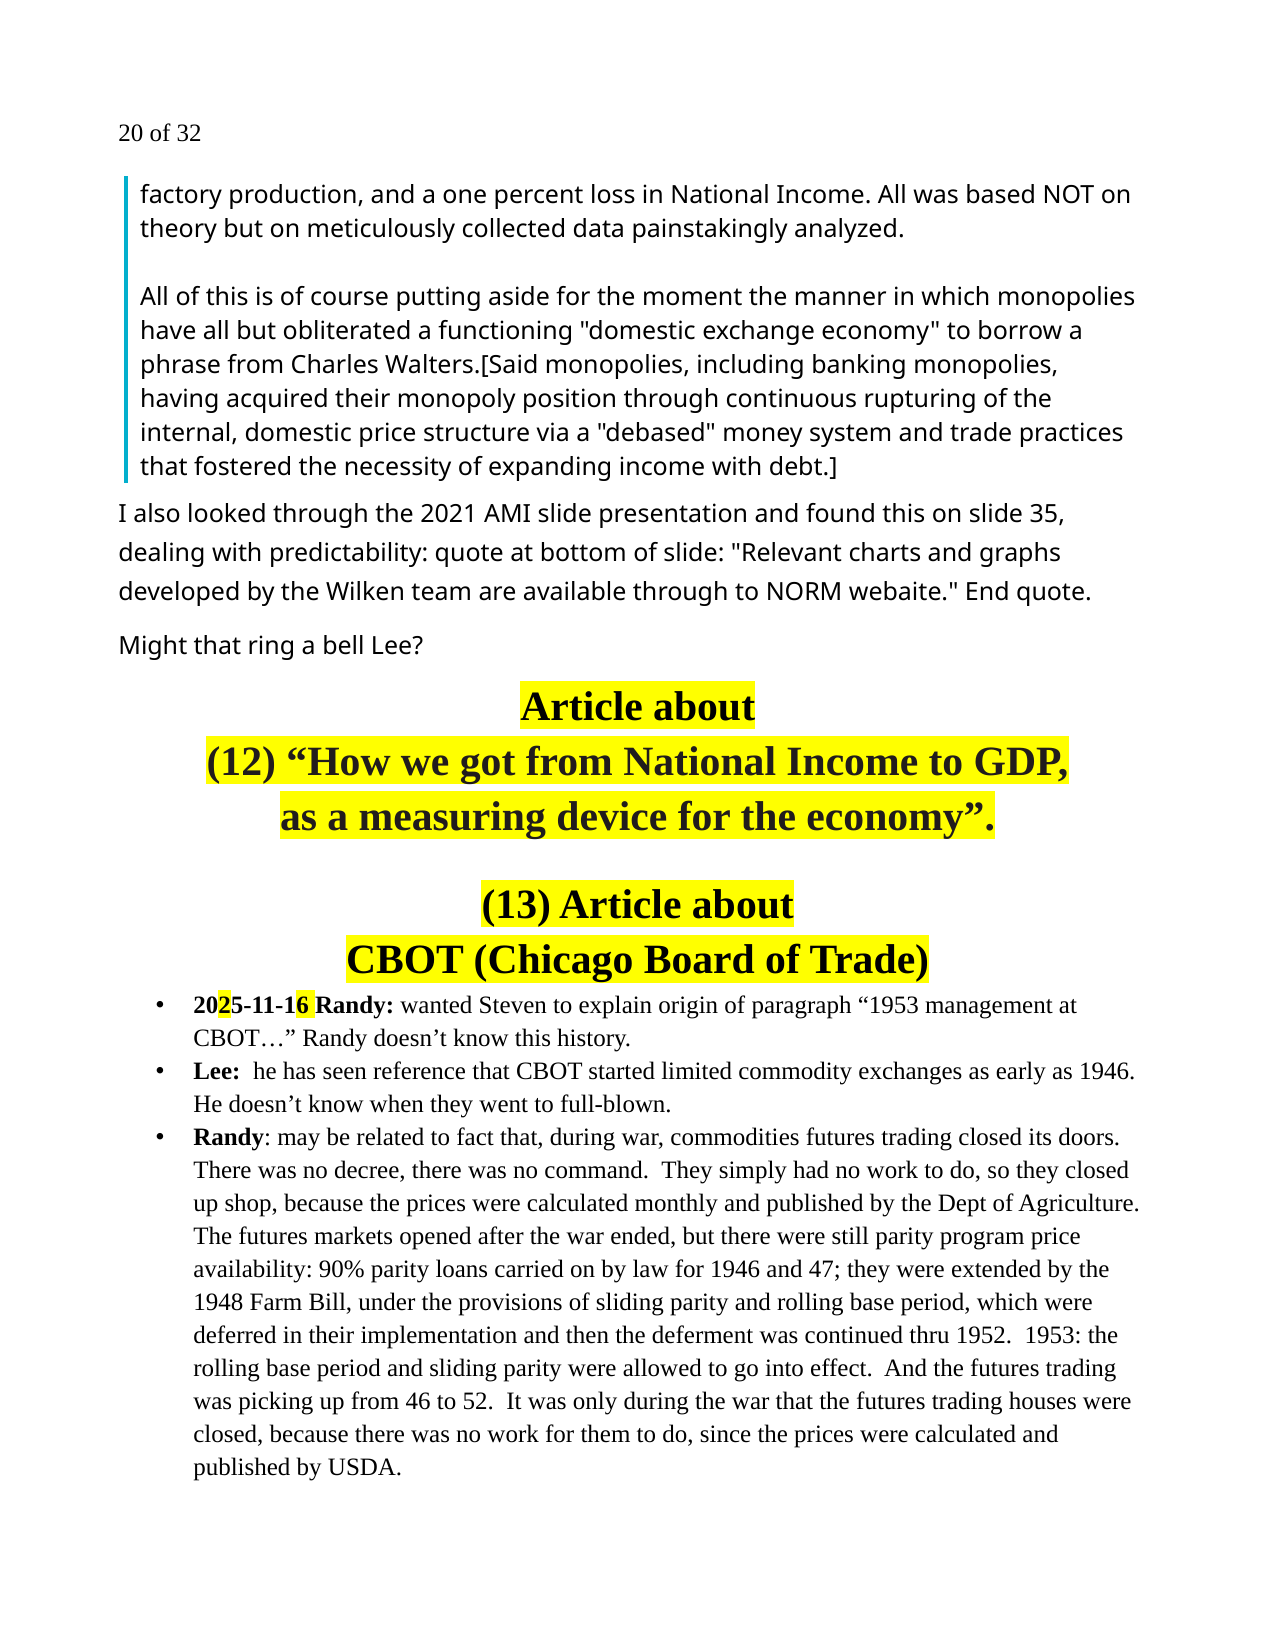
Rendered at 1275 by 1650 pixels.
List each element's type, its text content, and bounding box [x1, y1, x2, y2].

list Randy: may be related to fact that, during war, commodities futures trading closed its doors. There was no decree, there was no command. They simply had no work to do, so they closed up shop, because the prices were calculated monthly and published by the Dept of Agriculture. The futures markets opened after the war ended, but there were still parity program price availability: 90% parity loans carried on by law for 1946 and 47; they were extended by the 1948 Farm Bill, under the provisions of sliding parity and rolling base period, which were deferred in their implementation and then the deferment was continued thru 1952. 1953: the rolling base period and sliding parity were allowed to go into effect. And the futures trading was picking up from 46 to 52. It was only during the war that the futures trading houses were closed, because there was no work for them to do, since the prices were calculated and published by USDA. [156, 1122, 1157, 1481]
text CBOT (Chicago Board of Trade) [118, 935, 1157, 983]
text Might that ring a bell Lee? [118, 627, 1157, 662]
list 2025-11-16 Randy: wanted Steven to explain origin of paragraph “1953 management at CBOT…” Randy doesn’t know this history. [156, 990, 1157, 1052]
text Article about [118, 681, 1157, 729]
text (13) Article about [118, 879, 1157, 927]
text I also looked through the 2021 AMI slide presentation and found this on slide 35, dealing with predictability: quote at bottom of slide: "Relevant charts and graphs developed by the Wilken team are available through to NORM webaite." End quote. [118, 495, 1157, 608]
text (12) “How we got from National Income to GDP, [118, 736, 1157, 784]
list Lee: he has seen reference that CBOT started limited commodity exchanges as early as 1946. He doesn’t know when they went to full-blown. [156, 1056, 1157, 1118]
text factory production, and a one percent loss in National Income. All was based NOT on theory but on meticulously collected data painstakingly analyzed. All of this is of course putting aside for the moment the manner in which monopolies have all but obliterated a functioning "domestic exchange economy" to borrow a phrase from Charles Walters.[Said monopolies, including banking monopolies, having acquired their monopoly position through continuous rupturing of the internal, domestic price structure via a "debased" money system and trade practices that fostered the necessity of expanding income with debt.] [128, 176, 1144, 483]
text as a measuring device for the economy”. [118, 791, 1157, 839]
